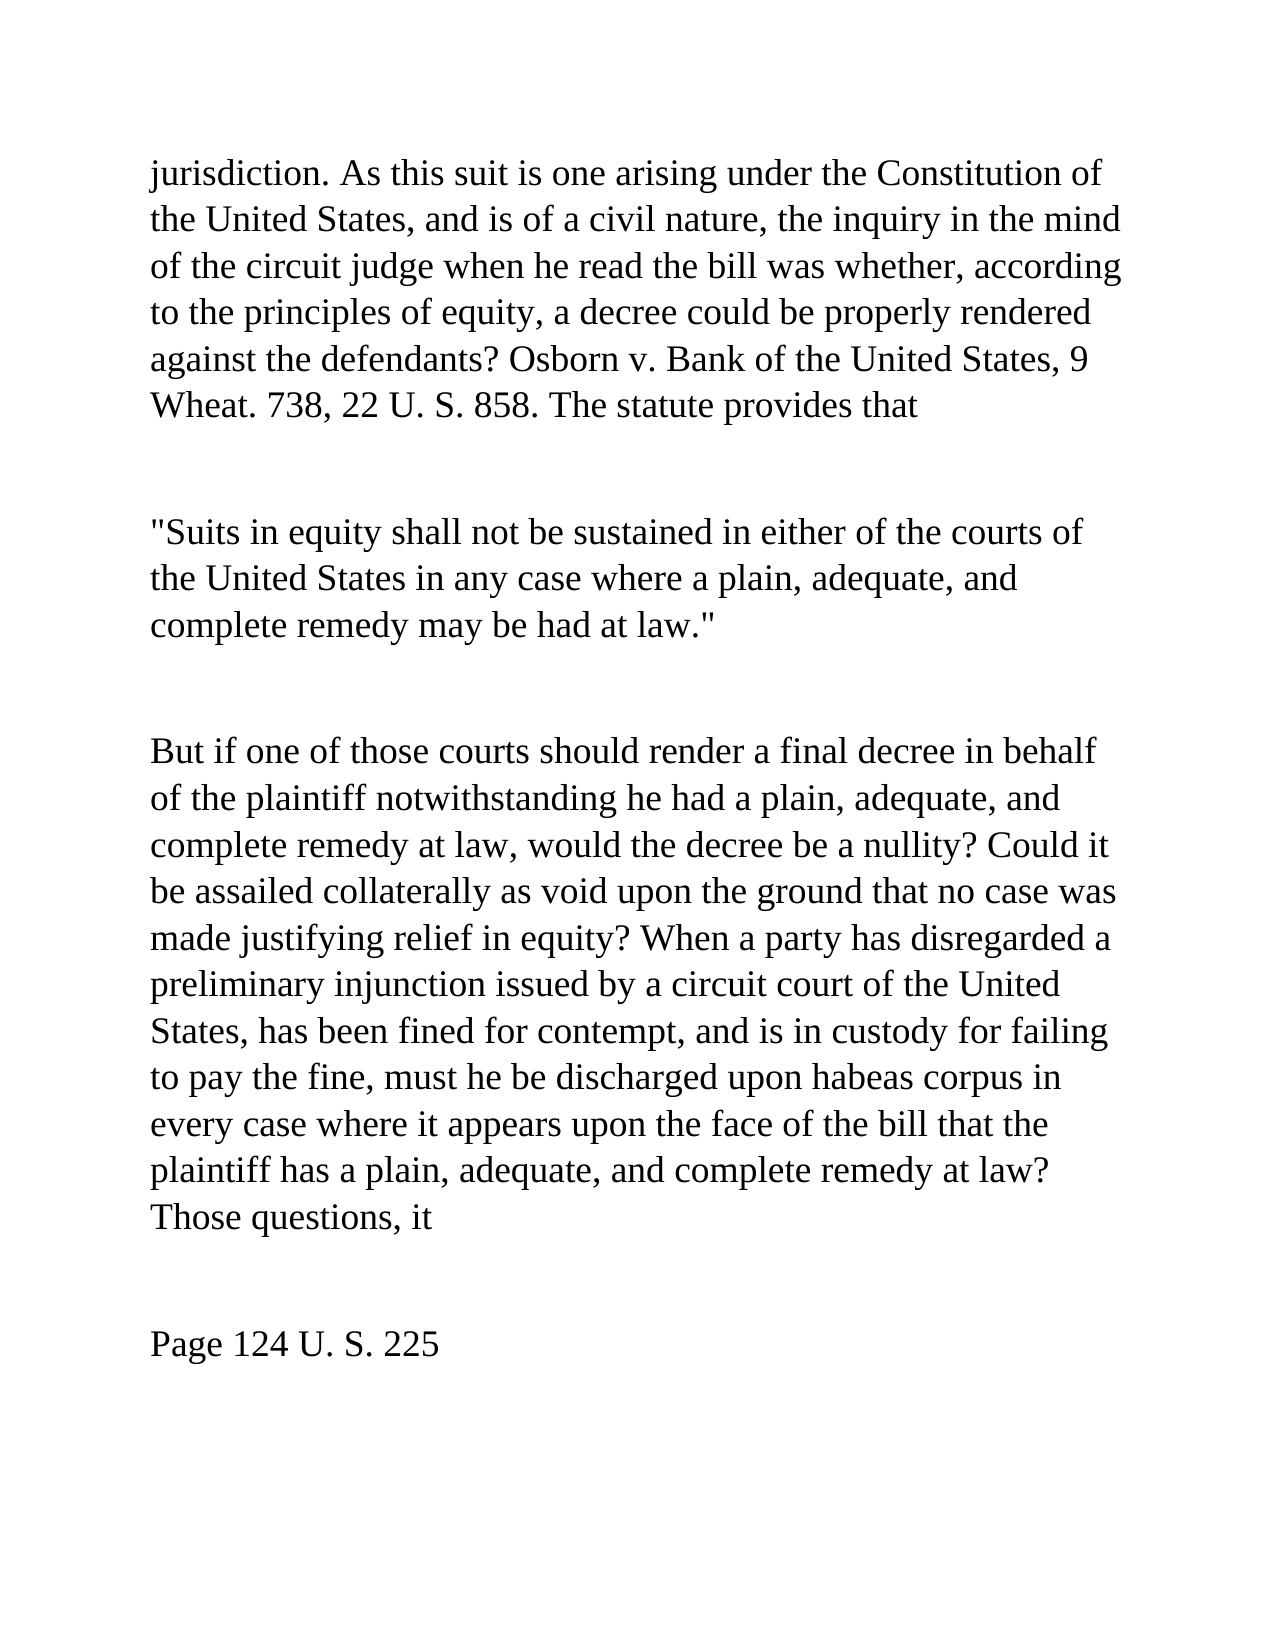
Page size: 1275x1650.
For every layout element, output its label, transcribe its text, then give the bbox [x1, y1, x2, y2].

text jurisdiction. As this suit is one arising under the Constitution of the United States, and is of a civil nature, the inquiry in the mind of the circuit judge when he read the bill was whether, according to the principles of equity, a decree could be properly rendered against the defendants? Osborn v. Bank of the United States, 9 Wheat. 738, 22 U. S. 858. The statute provides that [150, 150, 1125, 426]
text "Suits in equity shall not be sustained in either of the courts of the United States in any case where a plain, adequate, and complete remedy may be had at law." [150, 509, 1125, 646]
text Page 124 U. S. 225 [150, 1321, 1125, 1364]
text But if one of those courts should render a final decree in behalf of the plaintiff notwithstanding he had a plain, adequate, and complete remedy at law, would the decree be a nullity? Could it be assailed collaterally as void upon the ground that no case was made justifying relief in equity? When a party has disregarded a preliminary injunction issued by a circuit court of the United States, has been fined for contempt, and is in custody for failing to pay the fine, must he be discharged upon habeas corpus in every case where it appears upon the face of the bill that the plaintiff has a plain, adequate, and complete remedy at law? Those questions, it [150, 729, 1125, 1238]
